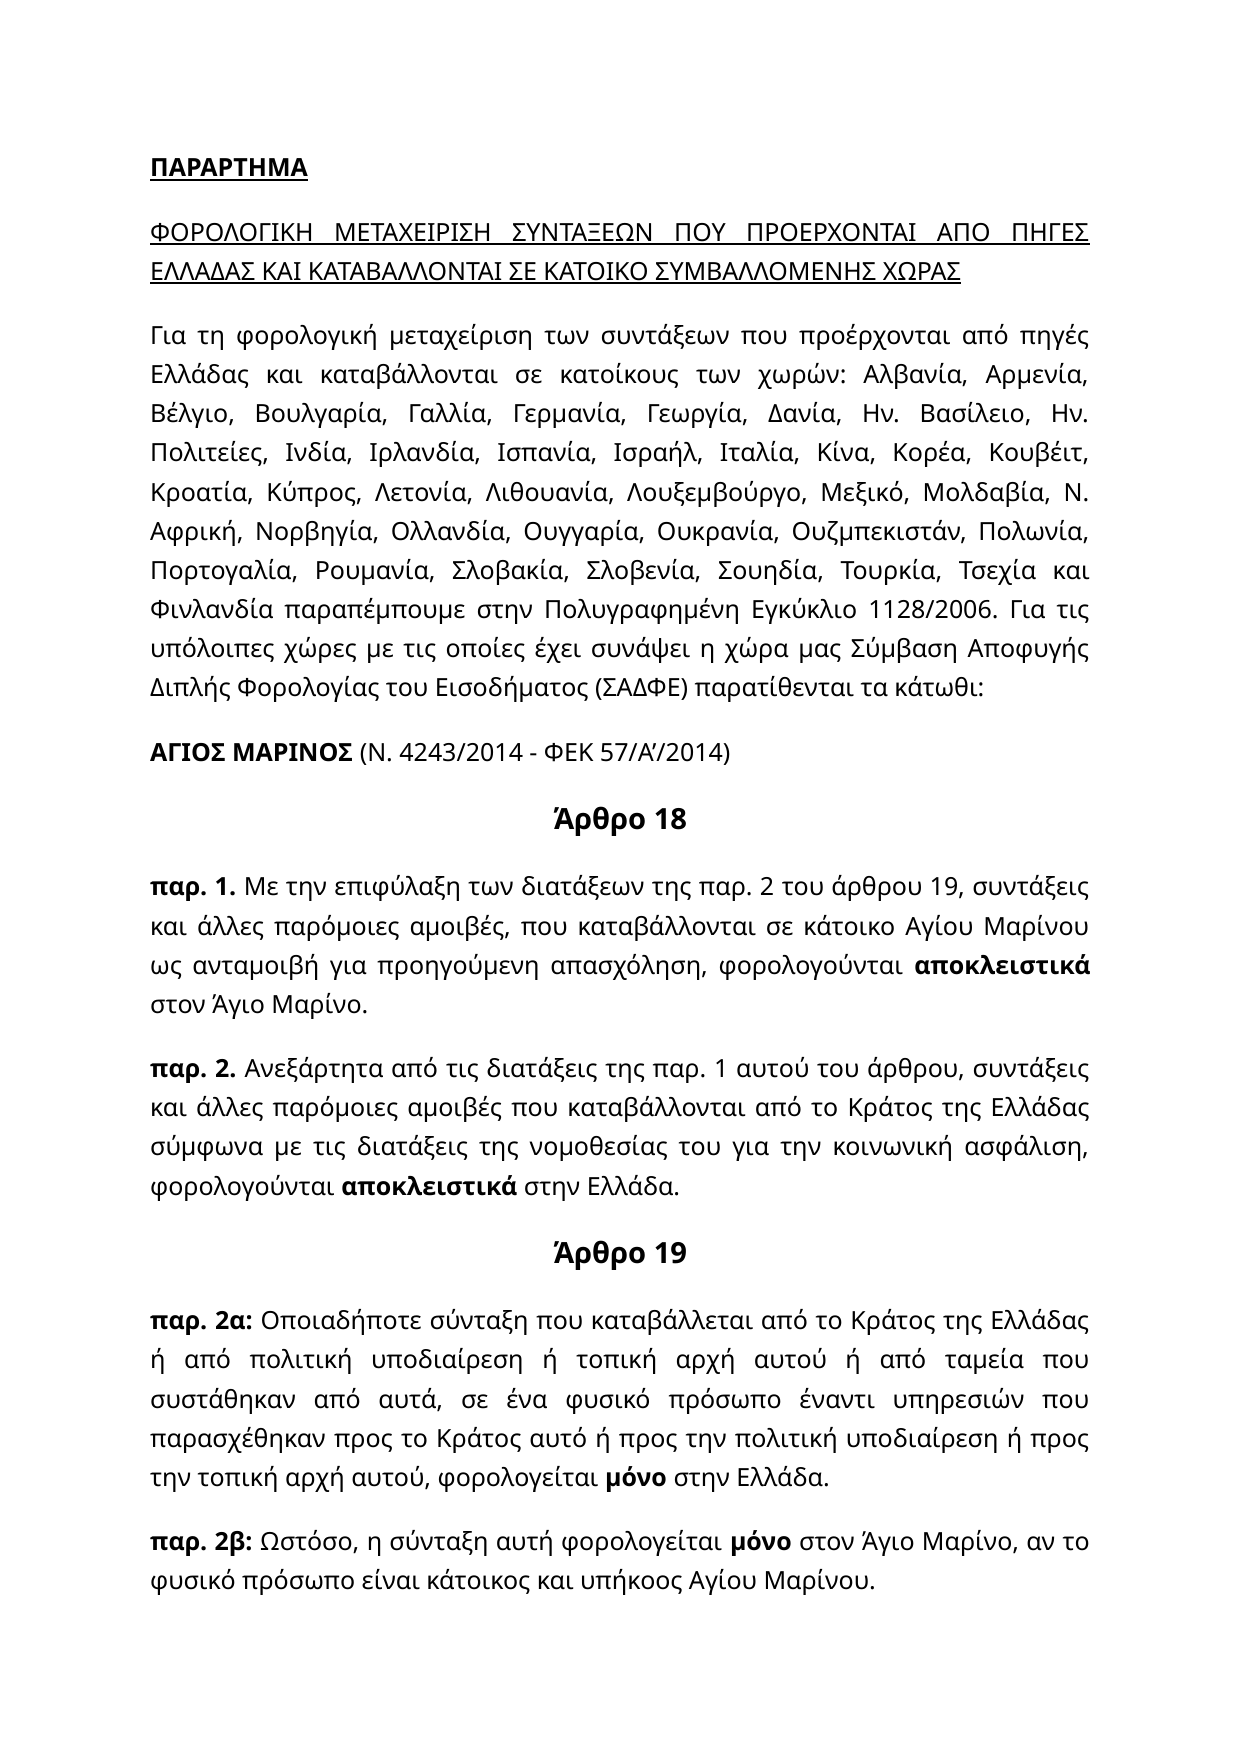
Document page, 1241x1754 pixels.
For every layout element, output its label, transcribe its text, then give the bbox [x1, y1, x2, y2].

text ΑΓΙΟΣ ΜΑΡΙΝΟΣ (N. 4243/2014 - ΦΕΚ 57/Α’/2014) [150, 734, 1090, 768]
text παρ. 2. Ανεξάρτητα από τις διατάξεις της παρ. 1 αυτού του άρθρου, συντάξεις και άλλες παρόμοιες αμοιβές που καταβάλλονται από το Κράτος της Ελλάδας σύμφωνα με τις διατάξεις της νομοθεσίας του για την κοινωνική ασφάλιση, φορολογούνται αποκλειστικά στην Ελλάδα. [150, 1051, 1090, 1202]
text ΕΛΛΑΔΑΣ ΚΑΙ ΚΑΤΑΒΑΛΛΟΝΤΑΙ ΣΕ ΚΑΤΟΙΚΟ ΣΥΜΒΑΛΛΟΜΕΝΗΣ ΧΩΡΑΣ [150, 245, 1090, 287]
subtitle Άρθρο 18 [150, 798, 1090, 838]
text παρ. 2α: Οποιαδήποτε σύνταξη που καταβάλλεται από το Κράτος της Ελλάδας ή από πολιτική υποδιαίρεση ή τοπική αρχή αυτού ή από ταμεία που συστάθηκαν από αυτά, σε ένα φυσικό πρόσωπο έναντι υπηρεσιών που παρασχέθηκαν προς το Κράτος αυτό ή προς την πολιτική υποδιαίρεση ή προς την τοπική αρχή αυτού, φορολογείται μόνο στην Ελλάδα. [150, 1303, 1090, 1494]
subtitle Άρθρο 19 [150, 1232, 1090, 1272]
text παρ. 2β: Ωστόσο, η σύνταξη αυτή φορολογείται μόνο στον Άγιο Μαρίνο, αν το φυσικό πρόσωπο είναι κάτοικος και υπήκοος Αγίου Μαρίνου. [150, 1524, 1090, 1597]
text Για τη φορολογική μεταχείριση των συντάξεων που προέρχονται από πηγές Ελλάδας και καταβάλλονται σε κατοίκους των χωρών: Αλβανία, Αρμενία, Βέλγιο, Βουλγαρία, Γαλλία, Γερμανία, Γεωργία, Δανία, Ην. Βασίλειο, Ην. Πολιτείες, Ινδία, Ιρλανδία, Ισπανία, Ισραήλ, Ιταλία, Κίνα, Κορέα, Κουβέιτ, Κροατία, Κύπρος, Λετονία, Λιθουανία, Λουξεμβούργο, Μεξικό, Μολδαβία, Ν. Αφρική, Νορβηγία, Ολλανδία, Ουγγαρία, Ουκρανία, Ουζμπεκιστάν, Πολωνία, Πορτογαλία, Ρουμανία, Σλοβακία, Σλοβενία, Σουηδία, Τουρκία, Τσεχία και Φινλανδία παραπέμπουμε στην Πολυγραφημένη Εγκύκλιο 1128/2006. Για τις υπόλοιπες χώρες με τις οποίες έχει συνάψει η χώρα μας Σύμβαση Αποφυγής Διπλής Φορολογίας του Εισοδήματος (ΣΑΔΦΕ) παρατίθενται τα κάτωθι: [150, 317, 1090, 704]
text παρ. 1. Με την επιφύλαξη των διατάξεων της παρ. 2 του άρθρου 19, συντάξεις και άλλες παρόμοιες αμοιβές, που καταβάλλονται σε κάτοικο Αγίου Μαρίνου ως ανταμοιβή για προηγούμενη απασχόληση, φορολογούνται αποκλειστικά στον Άγιο Μαρίνο. [150, 869, 1090, 1021]
text ΦΟΡΟΛΟΓΙΚΗ ΜΕΤΑΧΕΙΡΙΣΗ ΣΥΝΤΑΞΕΩΝ ΠΟΥ ΠΡΟΕΡΧΟΝΤΑΙ ΑΠΟ ΠΗΓΕΣ [150, 214, 1090, 243]
text ΠΑΡΑΡΤΗΜΑ [150, 150, 1090, 184]
